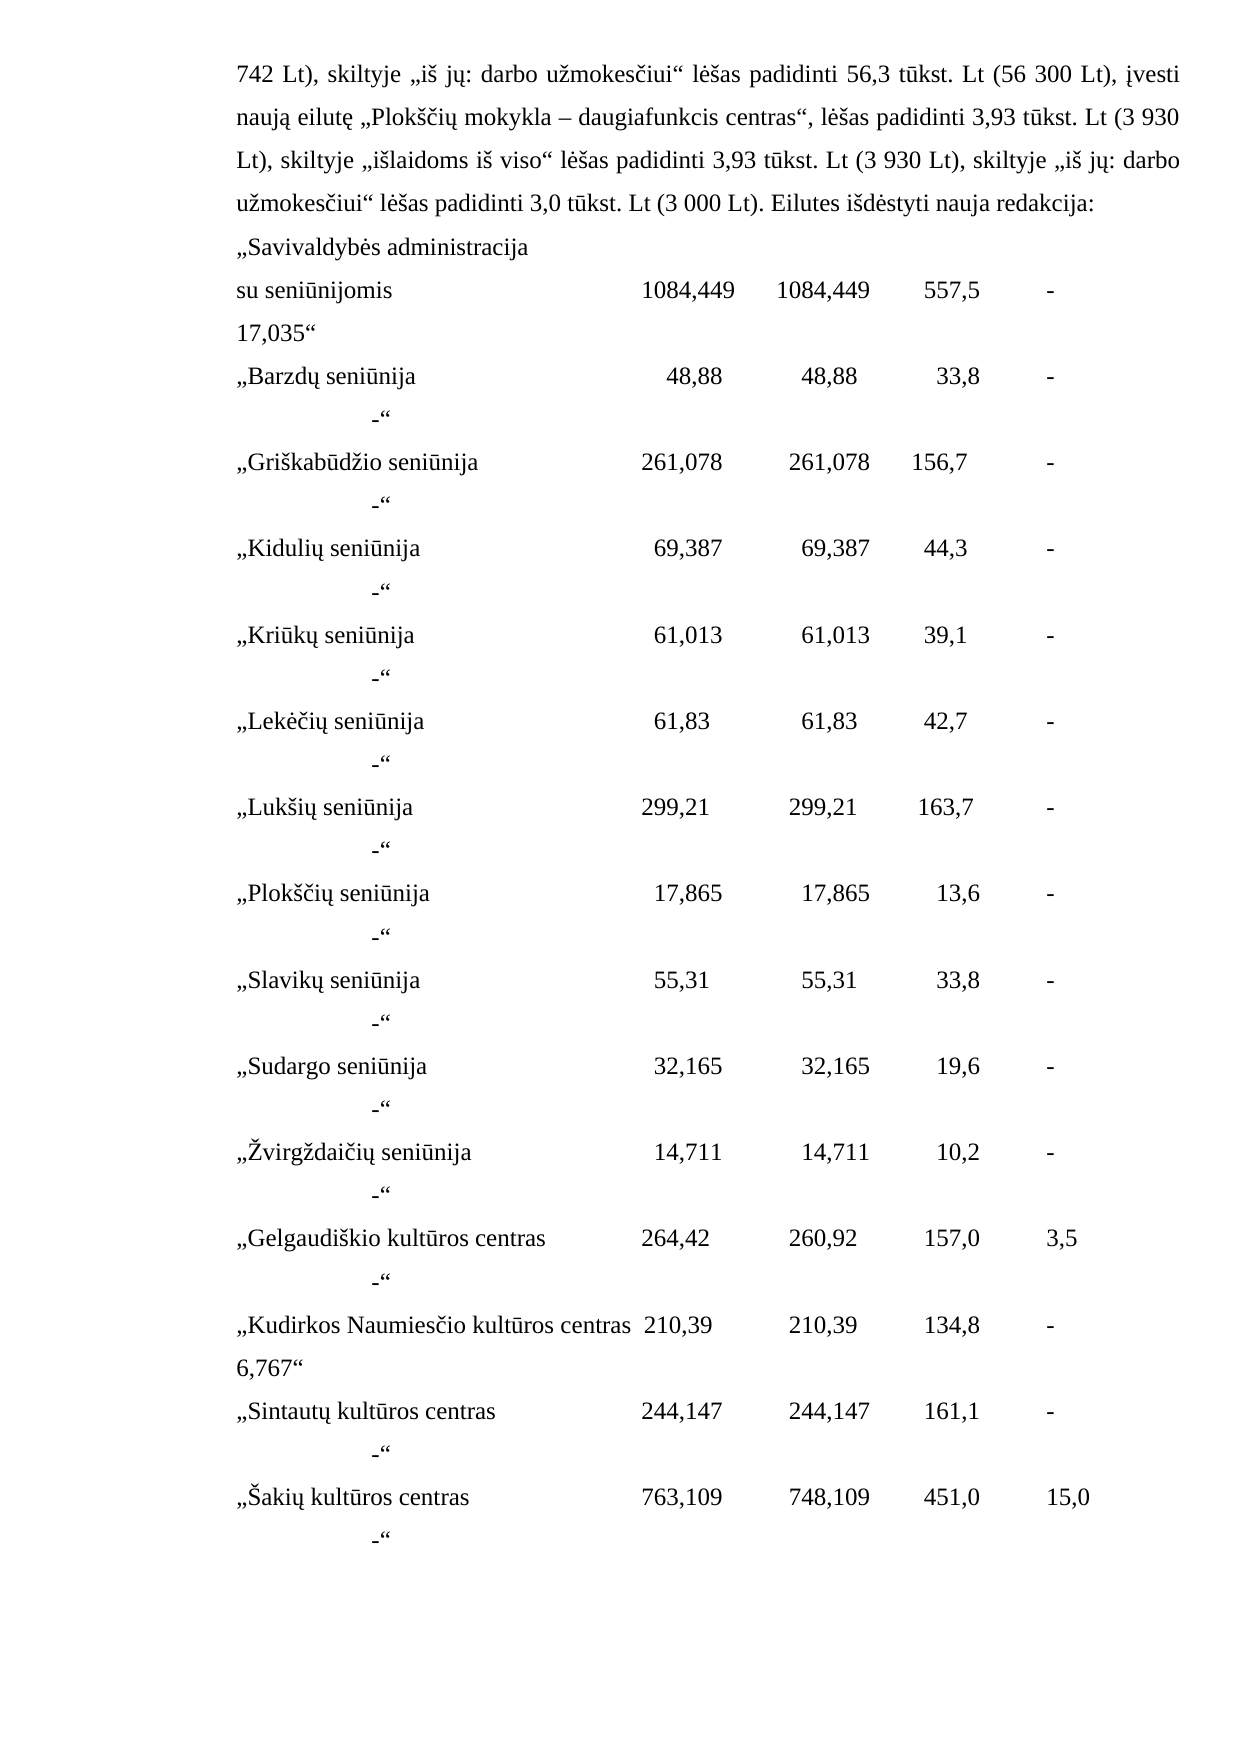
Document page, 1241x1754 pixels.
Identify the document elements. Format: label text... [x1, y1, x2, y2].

text „Lekėčių seniūnija 61,83 61,83 42,7 - -“ [236, 706, 1181, 778]
text „Kidulių seniūnija 69,387 69,387 44,3 - -“ [236, 533, 1181, 605]
text „Plokščių seniūnija 17,865 17,865 13,6 - -“ [236, 878, 1181, 950]
text „Šakių kultūros centras 763,109 748,109 451,0 15,0 -“ [236, 1482, 1181, 1554]
text „Griškabūdžio seniūnija 261,078 261,078 156,7 - -“ [236, 447, 1181, 519]
text su seniūnijomis 1084,449 1084,449 557,5 - 17,035“ [236, 275, 1181, 347]
text „Savivaldybės administracija [236, 232, 1181, 260]
text „Sudargo seniūnija 32,165 32,165 19,6 - -“ [236, 1051, 1181, 1123]
text „Kudirkos Naumiesčio kultūros centras 210,39 210,39 134,8 - 6,767“ [236, 1310, 1181, 1382]
text „Gelgaudiškio kultūros centras 264,42 260,92 157,0 3,5 -“ [236, 1223, 1181, 1295]
text „Sintautų kultūros centras 244,147 244,147 161,1 - -“ [236, 1396, 1181, 1468]
text „Kriūkų seniūnija 61,013 61,013 39,1 - -“ [236, 620, 1181, 692]
text 742 Lt), skiltyje „iš jų: darbo užmokesčiui“ lėšas padidinti 56,3 tūkst. Lt (56 300 Lt), įvesti naują eilutę „Plokščių mokykla – daugiafunkcis centras“, lėšas padidinti 3,93 tūkst. Lt (3 930 Lt), skiltyje „išlaidoms iš viso“ lėšas padidinti 3,93 tūkst. Lt (3 930 Lt), skiltyje „iš jų: darbo užmokesčiui“ lėšas padidinti 3,0 tūkst. Lt (3 000 Lt). Eilutes išdėstyti nauja redakcija: [236, 59, 1181, 217]
text „Barzdų seniūnija 48,88 48,88 33,8 - -“ [236, 361, 1181, 433]
text „Slavikų seniūnija 55,31 55,31 33,8 - -“ [236, 965, 1181, 1037]
text „Žvirgždaičių seniūnija 14,711 14,711 10,2 - -“ [236, 1137, 1181, 1209]
text „Lukšių seniūnija 299,21 299,21 163,7 - -“ [236, 792, 1181, 864]
